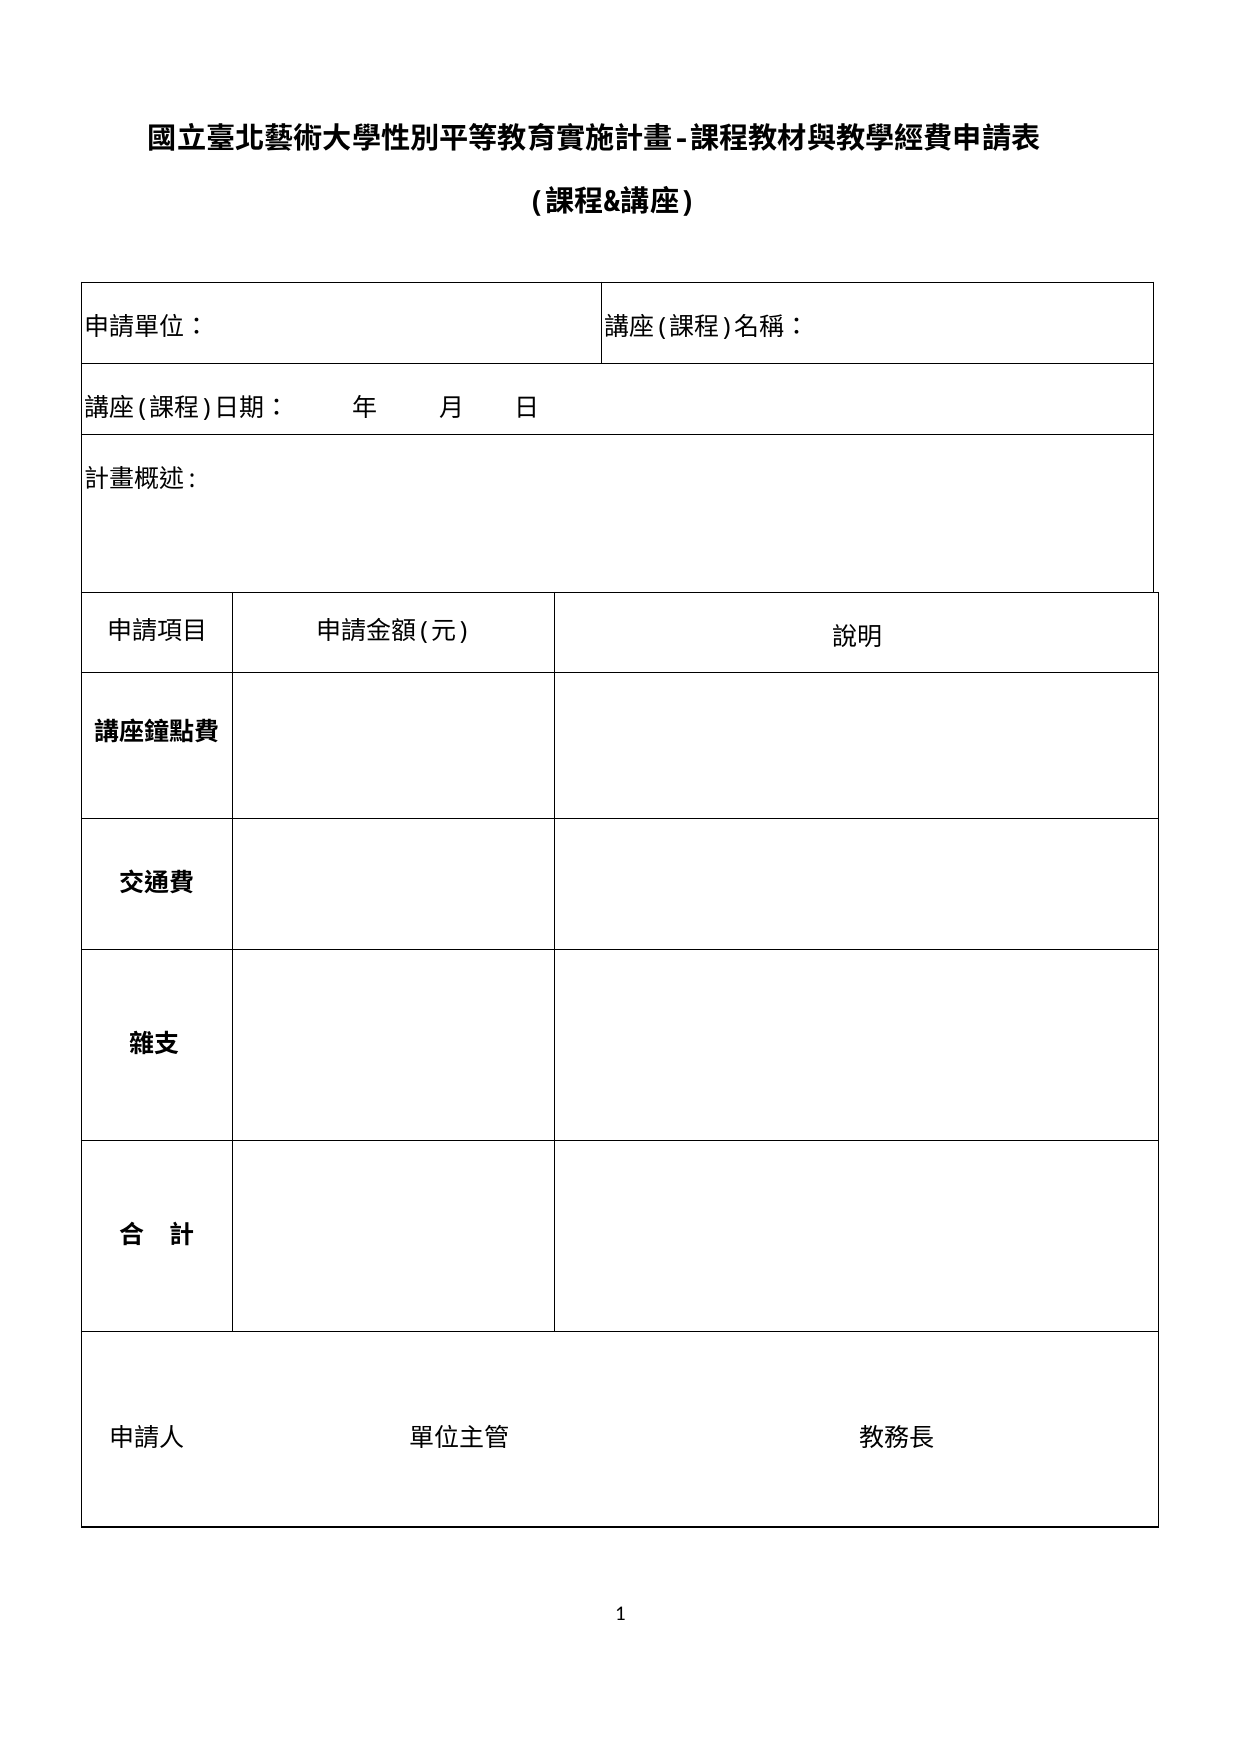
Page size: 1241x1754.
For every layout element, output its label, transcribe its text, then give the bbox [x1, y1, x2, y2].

table_cell [233, 819, 554, 949]
table_cell [233, 1141, 554, 1331]
table_cell 申請人 單位主管 教務長 [82, 1332, 1158, 1526]
table_cell 申請金額(元) [233, 593, 554, 672]
table_cell 說明 [555, 593, 1158, 672]
table_cell 交通費 [82, 819, 232, 949]
table_header 申請單位： [82, 283, 601, 363]
text (課程&講座) [177, 157, 1092, 219]
text 國立臺北藝術大學性別平等教育實施計畫-課程教材與教學經費申請表 [148, 94, 1092, 157]
table_cell [1154, 363, 1159, 434]
table_cell 計畫概述: [82, 435, 1153, 592]
table_cell [555, 819, 1158, 949]
table_header 講座(課程)名稱： [602, 283, 1153, 363]
table_cell [555, 673, 1158, 818]
table_cell 講座鐘點費 [82, 673, 232, 818]
table_cell [555, 1141, 1158, 1331]
table_cell [233, 673, 554, 818]
table_header [1154, 282, 1159, 363]
table_cell 申請項目 [82, 593, 232, 672]
table_cell [1154, 434, 1159, 592]
table_cell [555, 950, 1158, 1140]
table_cell 講座(課程)日期： 年 月 日 [82, 364, 1153, 434]
table_cell 雜支 [82, 950, 232, 1140]
table_cell 合 計 [82, 1141, 232, 1331]
table_cell [233, 950, 554, 1140]
